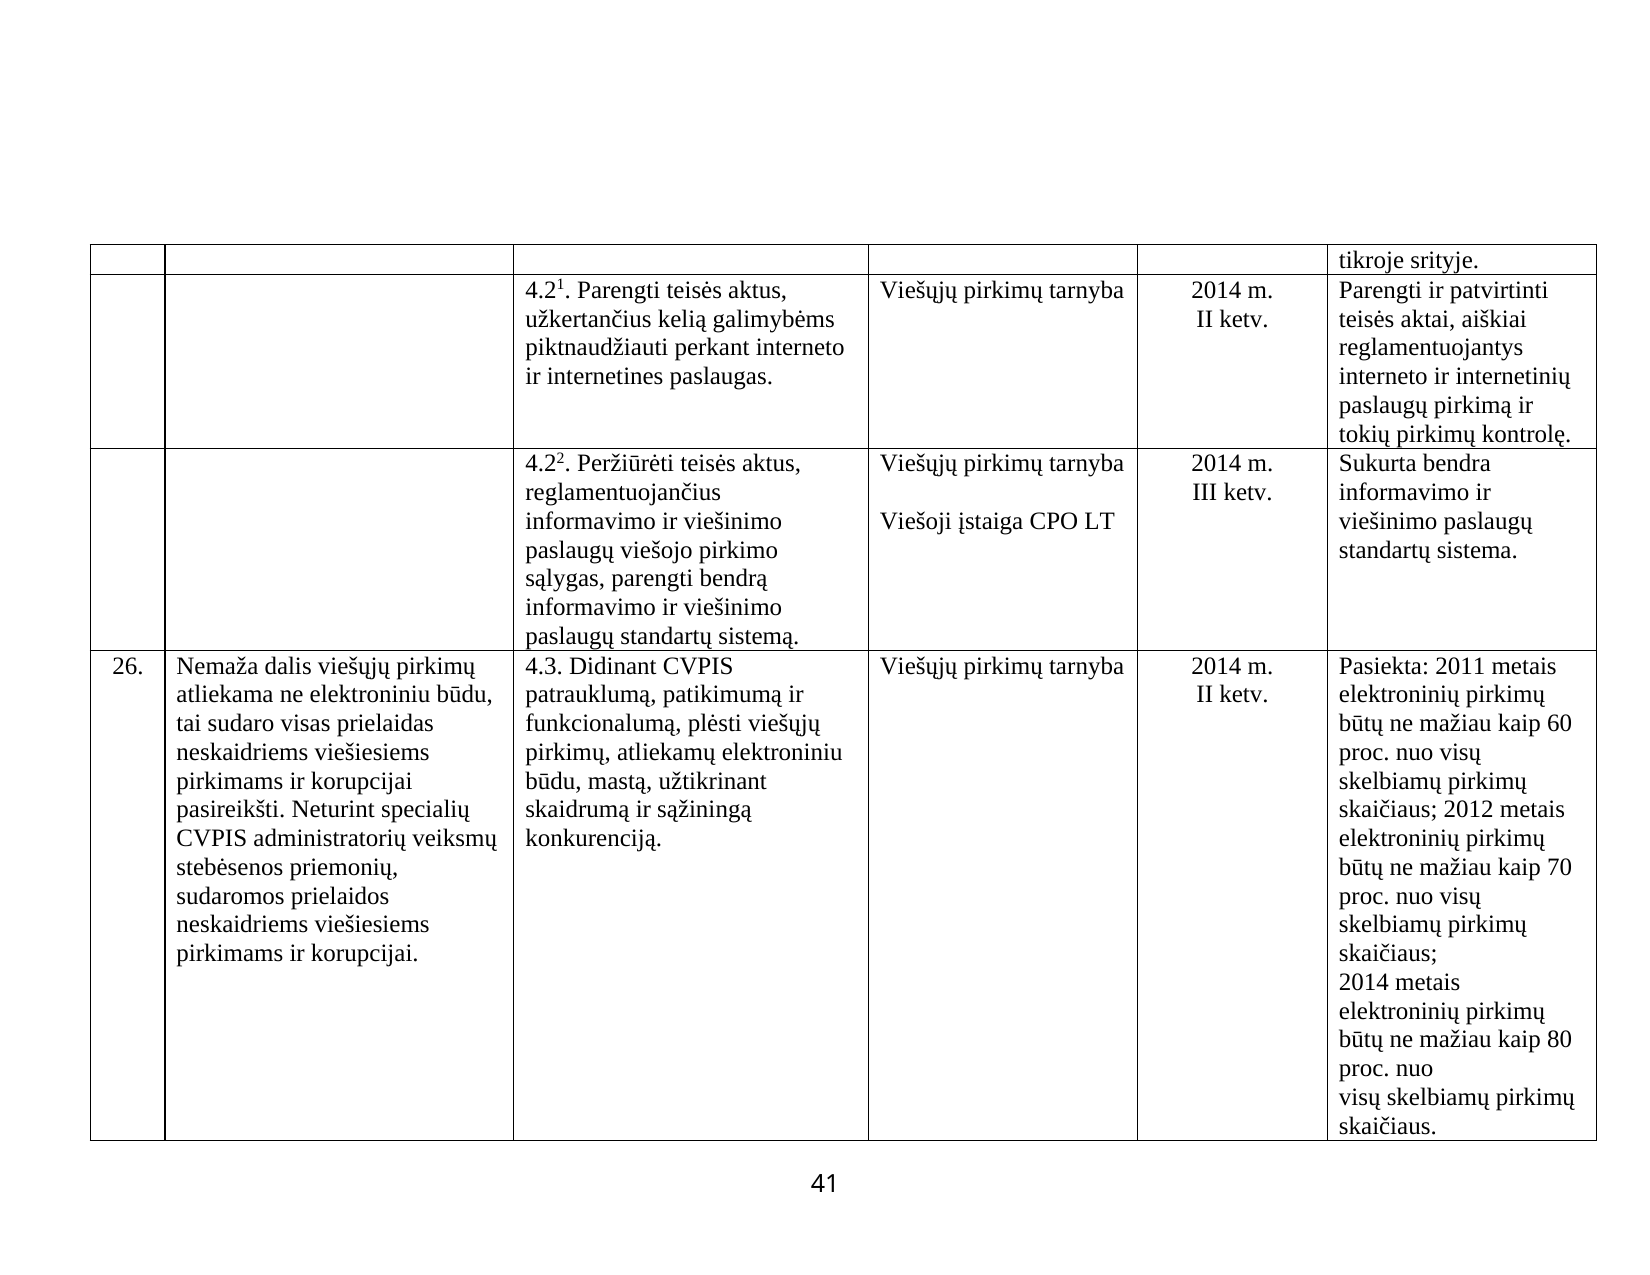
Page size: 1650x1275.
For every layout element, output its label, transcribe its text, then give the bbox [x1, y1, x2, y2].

table_cell [166, 275, 513, 447]
table_cell 4.3. Didinant CVPIS patrauklumą, patikimumą ir funkcionalumą, plėsti viešųjų pirkimų, atliekamų elektroniniu būdu, mastą, užtikrinant skaidrumą ir sąžiningą konkurenciją. [514, 651, 868, 1139]
table_cell 2014 m. II ketv. [1138, 651, 1327, 1139]
table_cell Viešųjų pirkimų tarnyba Viešoji įstaiga CPO LT [869, 449, 1137, 650]
table_cell [91, 245, 164, 274]
table_cell [91, 449, 164, 650]
table_cell [91, 275, 164, 447]
table_cell Viešųjų pirkimų tarnyba [869, 651, 1137, 1139]
table_cell [869, 245, 1137, 274]
table_cell 4.21. Parengti teisės aktus, užkertančius kelią galimybėms piktnaudžiauti perkant interneto ir internetines paslaugas. [514, 275, 868, 447]
table_cell Sukurta bendra informavimo ir viešinimo paslaugų standartų sistema. [1328, 449, 1596, 650]
table_cell [166, 245, 513, 274]
table_cell 2014 m. II ketv. [1138, 275, 1327, 447]
table_cell tikroje srityje. [1328, 245, 1596, 274]
table_cell 2014 m. III ketv. [1138, 449, 1327, 650]
table_cell Pasiekta: 2011 metais elektroninių pirkimų būtų ne mažiau kaip 60 proc. nuo visų skelbiamų pirkimų skaičiaus; 2012 metais elektroninių pirkimų būtų ne mažiau kaip 70 proc. nuo visų skelbiamų pirkimų skaičiaus; 2014 metais elektroninių pirkimų būtų ne mažiau kaip 80 proc. nuo visų skelbiamų pirkimų skaičiaus. [1328, 651, 1596, 1139]
table_cell [1138, 245, 1327, 274]
table_cell Parengti ir patvirtinti teisės aktai, aiškiai reglamentuojantys interneto ir internetinių paslaugų pirkimą ir tokių pirkimų kontrolę. [1328, 275, 1596, 447]
table_cell 4.22. Peržiūrėti teisės aktus, reglamentuojančius informavimo ir viešinimo paslaugų viešojo pirkimo sąlygas, parengti bendrą informavimo ir viešinimo paslaugų standartų sistemą. [514, 449, 868, 650]
table_cell Viešųjų pirkimų tarnyba [869, 275, 1137, 447]
table_cell 26. [91, 651, 164, 1139]
table_cell [514, 245, 868, 274]
table_cell Nemaža dalis viešųjų pirkimų atliekama ne elektroniniu būdu, tai sudaro visas prielaidas neskaidriems viešiesiems pirkimams ir korupcijai pasireikšti. Neturint specialių CVPIS administratorių veiksmų stebėsenos priemonių, sudaromos prielaidos neskaidriems viešiesiems pirkimams ir korupcijai. [166, 651, 513, 1139]
table_cell [166, 449, 513, 650]
